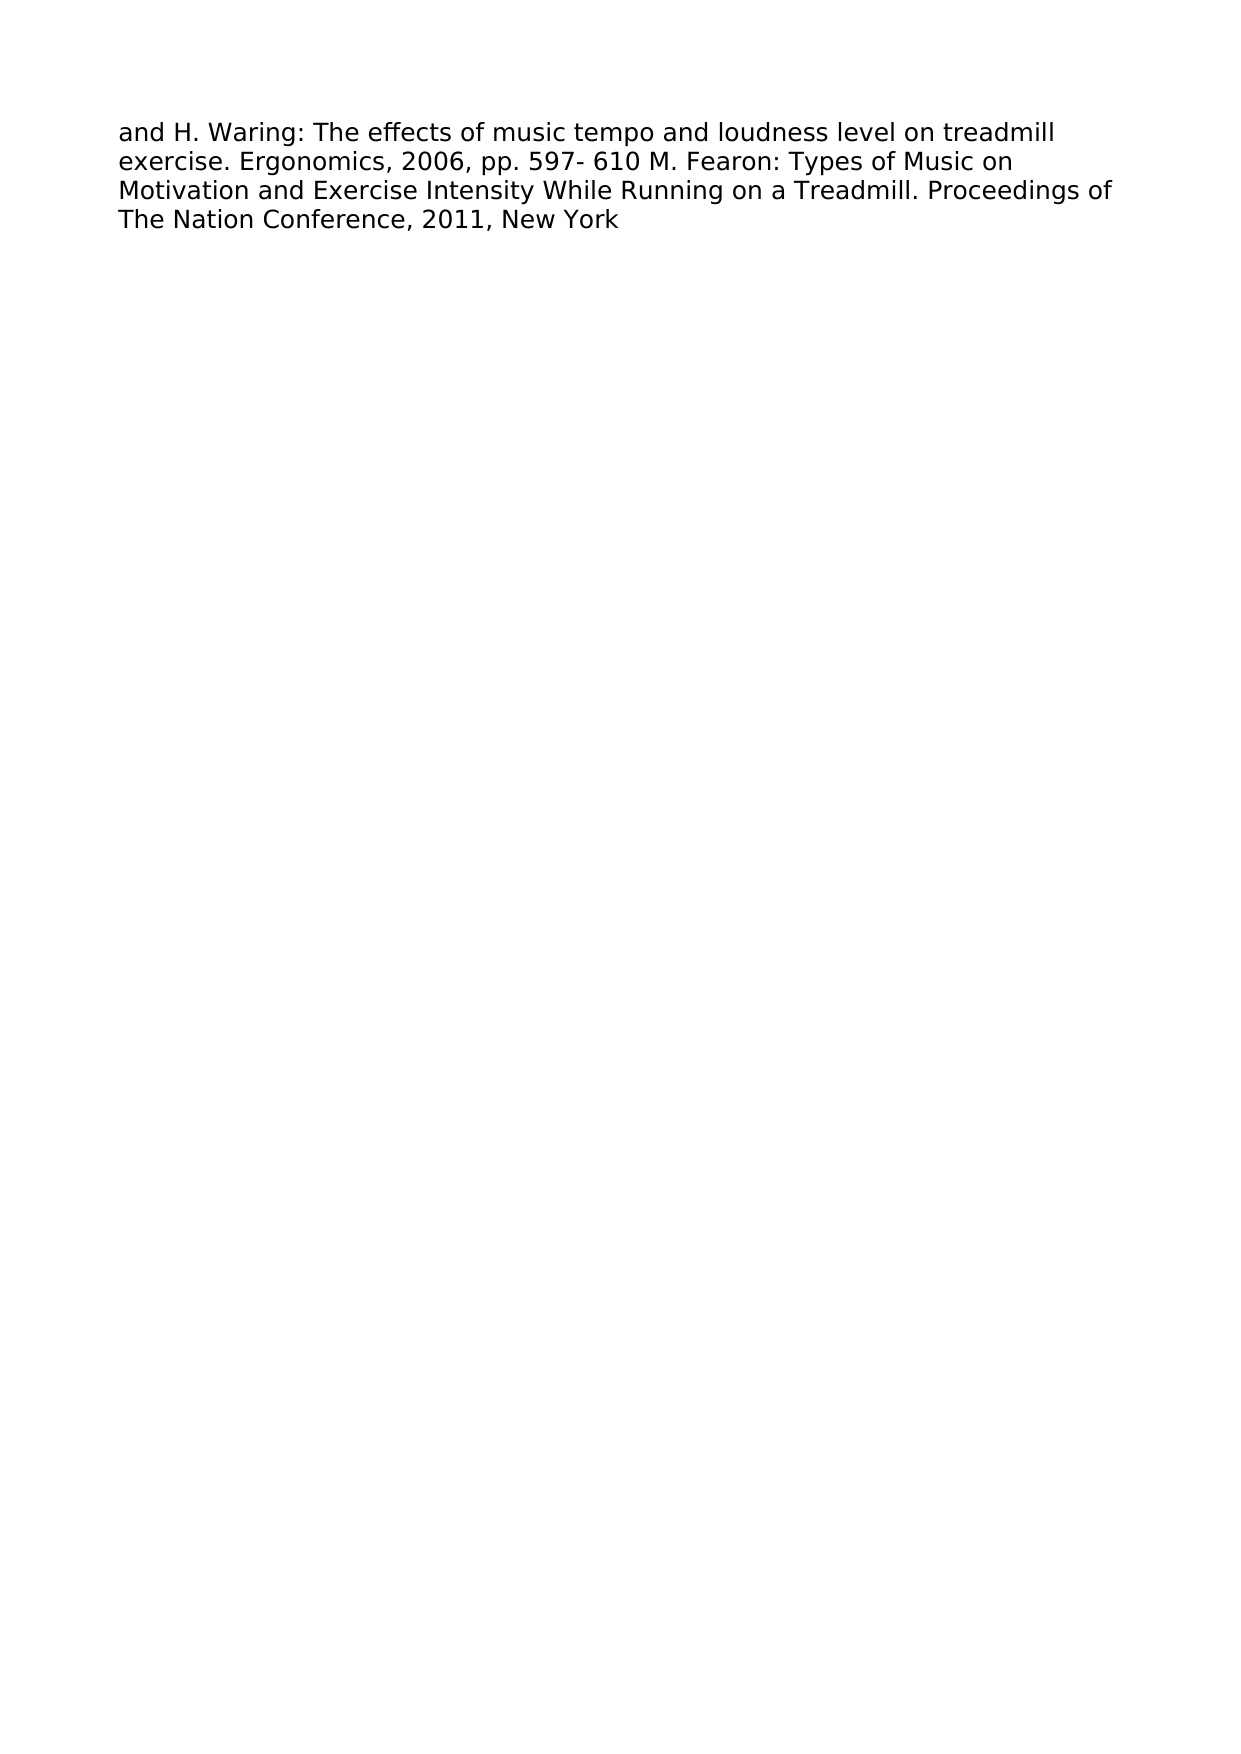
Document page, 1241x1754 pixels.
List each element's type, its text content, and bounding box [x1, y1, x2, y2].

text and H. Waring: The effects of music tempo and loudness level on treadmill exercise. Ergonomics, 2006, pp. 597- 610 M. Fearon: Types of Music on Motivation and Exercise Intensity While Running on a Treadmill. Proceedings of The Nation Conference, 2011, New York [118, 118, 1122, 235]
